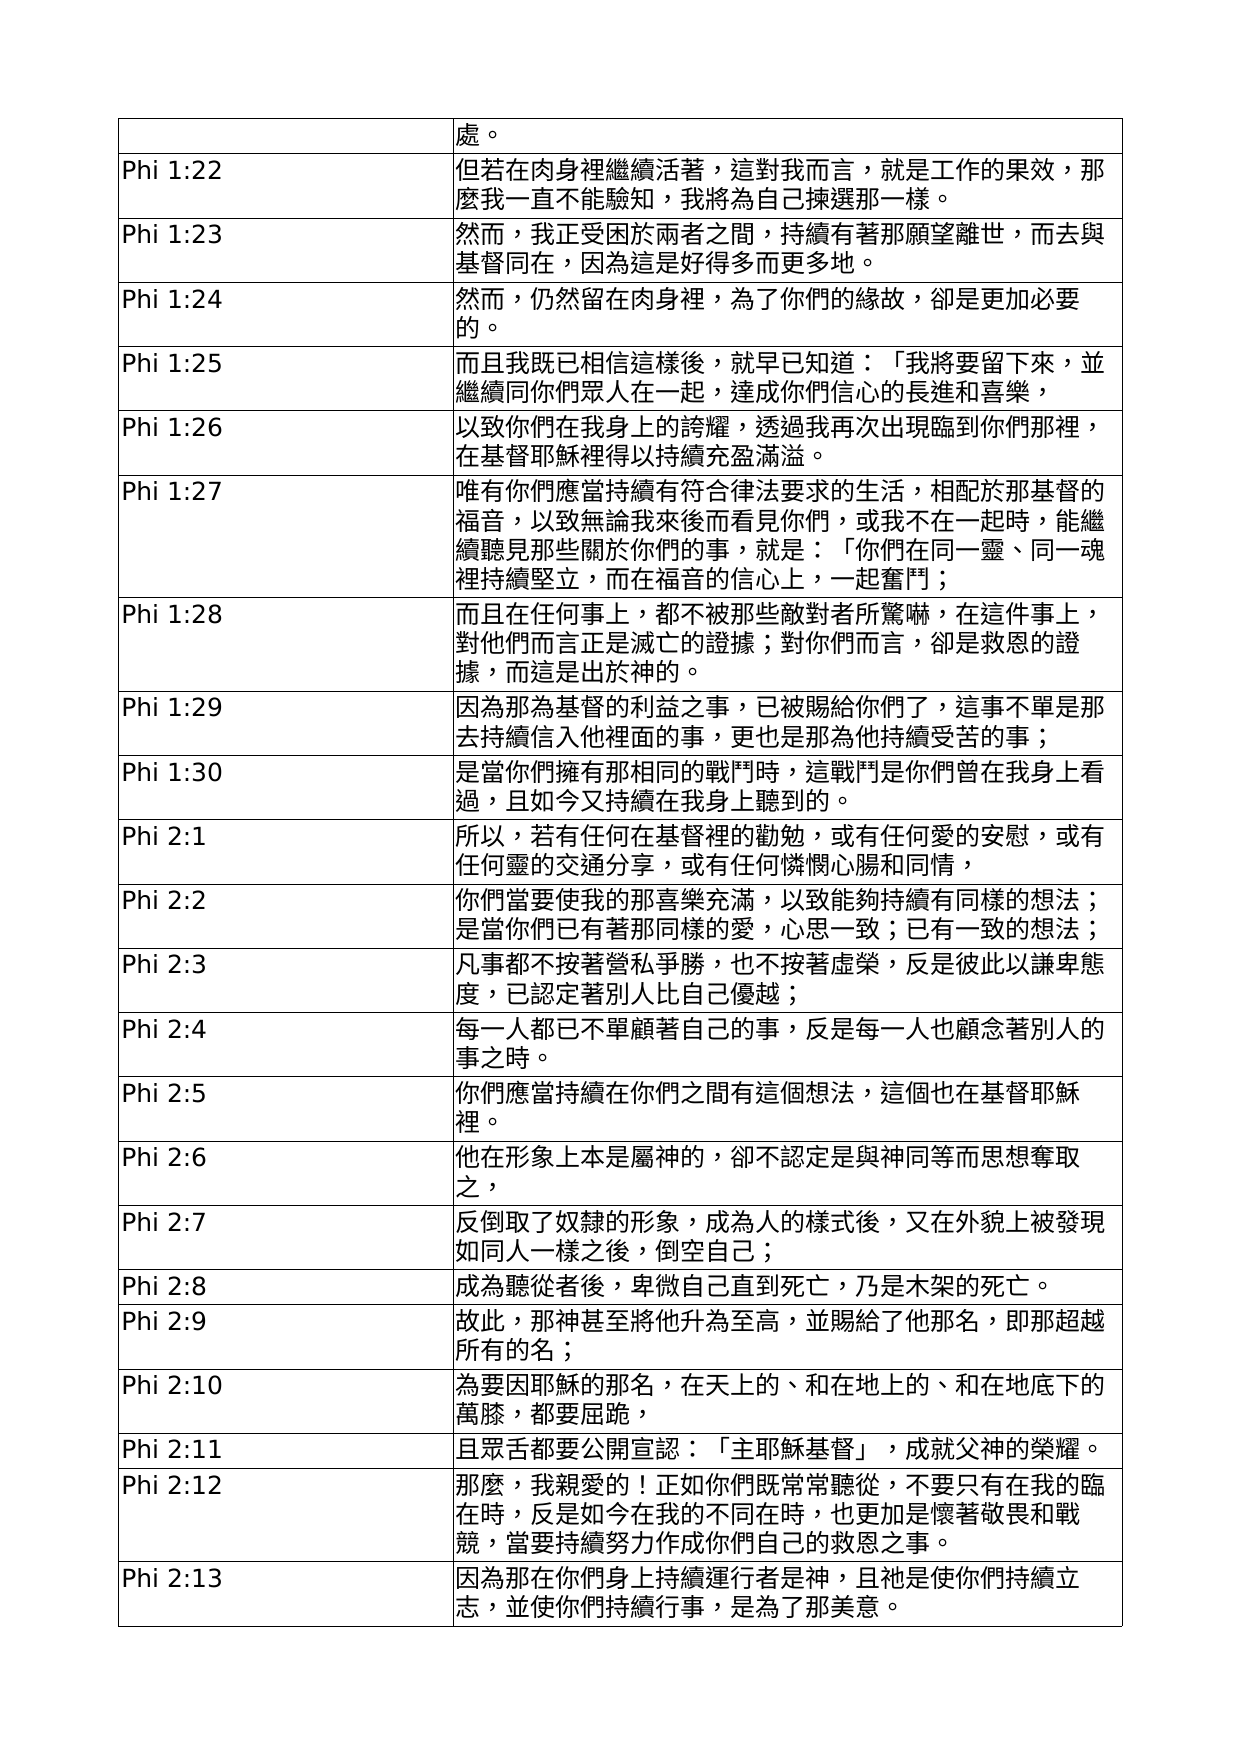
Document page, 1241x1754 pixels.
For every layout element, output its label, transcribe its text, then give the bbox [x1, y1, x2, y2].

table_cell Phi 1:22 [119, 154, 453, 217]
table_cell 然而，我正受困於兩者之間，持續有著那願望離世，而去與基督同在，因為這是好得多而更多地。 [454, 219, 1122, 282]
table_cell 反倒取了奴隸的形象，成為人的樣式後，又在外貌上被發現如同人一樣之後，倒空自己； [454, 1206, 1122, 1269]
table_cell Phi 2:7 [119, 1206, 453, 1269]
table_cell Phi 2:1 [119, 820, 453, 883]
table_cell 為要因耶穌的那名，在天上的、和在地上的、和在地底下的萬膝，都要屈跪， [454, 1370, 1122, 1433]
table_cell 那麼，我親愛的！正如你們既常常聽從，不要只有在我的臨在時，反是如今在我的不同在時，也更加是懷著敬畏和戰競，當要持續努力作成你們自己的救恩之事。 [454, 1469, 1122, 1561]
table_cell Phi 2:5 [119, 1077, 453, 1141]
table_cell 因為那在你們身上持續運行者是神，且祂是使你們持續立志，並使你們持續行事，是為了那美意。 [454, 1562, 1122, 1626]
table_cell 唯有你們應當持續有符合律法要求的生活，相配於那基督的福音，以致無論我來後而看見你們，或我不在一起時，能繼續聽見那些關於你們的事，就是：「你們在同一靈、同一魂裡持續堅立，而在福音的信心上，一起奮鬥； [454, 476, 1122, 597]
table_cell Phi 2:12 [119, 1469, 453, 1561]
table_cell 然而，仍然留在肉身裡，為了你們的緣故，卻是更加必要的。 [454, 283, 1122, 346]
table_cell 故此，那神甚至將他升為至高，並賜給了他那名，即那超越所有的名； [454, 1305, 1122, 1368]
table_cell 你們應當持續在你們之間有這個想法，這個也在基督耶穌裡。 [454, 1077, 1122, 1141]
table_cell Phi 1:24 [119, 283, 453, 346]
table_cell 但若在肉身裡繼續活著，這對我而言，就是工作的果效，那麼我一直不能驗知，我將為自己揀選那一樣。 [454, 154, 1122, 217]
table_cell 凡事都不按著營私爭勝，也不按著虛榮，反是彼此以謙卑態度，已認定著別人比自己優越； [454, 949, 1122, 1012]
table_cell Phi 2:9 [119, 1305, 453, 1368]
table_cell 是當你們擁有那相同的戰鬥時，這戰鬥是你們曾在我身上看過，且如今又持續在我身上聽到的。 [454, 756, 1122, 819]
table_cell Phi 1:26 [119, 411, 453, 474]
table_cell Phi 2:3 [119, 949, 453, 1012]
table_cell Phi 2:10 [119, 1370, 453, 1433]
table_cell Phi 2:13 [119, 1562, 453, 1626]
table_cell 而且我既已相信這樣後，就早已知道：「我將要留下來，並繼續同你們眾人在一起，達成你們信心的長進和喜樂， [454, 347, 1122, 410]
table_cell 成為聽從者後，卑微自己直到死亡，乃是木架的死亡。 [454, 1270, 1122, 1304]
table_cell Phi 2:2 [119, 885, 453, 948]
table_cell Phi 1:29 [119, 692, 453, 755]
table_cell Phi 1:30 [119, 756, 453, 819]
table_cell 他在形象上本是屬神的，卻不認定是與神同等而思想奪取之， [454, 1142, 1122, 1205]
table_cell 因為那為基督的利益之事，已被賜給你們了，這事不單是那去持續信入他裡面的事，更也是那為他持續受苦的事； [454, 692, 1122, 755]
table_cell Phi 2:6 [119, 1142, 453, 1205]
table_cell Phi 1:28 [119, 598, 453, 691]
table_cell Phi 1:27 [119, 476, 453, 597]
table_cell [119, 119, 453, 153]
table_cell 且眾舌都要公開宣認：「主耶穌基督」，成就父神的榮耀。 [454, 1434, 1122, 1468]
table_cell 處。 [454, 119, 1122, 153]
table_cell 而且在任何事上，都不被那些敵對者所驚嚇，在這件事上，對他們而言正是滅亡的證據；對你們而言，卻是救恩的證據，而這是出於神的。 [454, 598, 1122, 691]
table_cell Phi 2:8 [119, 1270, 453, 1304]
table_cell Phi 1:25 [119, 347, 453, 410]
table_cell 每一人都已不單顧著自己的事，反是每一人也顧念著別人的事之時。 [454, 1013, 1122, 1076]
table_cell 以致你們在我身上的誇耀，透過我再次出現臨到你們那裡，在基督耶穌裡得以持續充盈滿溢。 [454, 411, 1122, 474]
table_cell Phi 2:11 [119, 1434, 453, 1468]
table_cell Phi 2:4 [119, 1013, 453, 1076]
table_cell 所以，若有任何在基督裡的勸勉，或有任何愛的安慰，或有任何靈的交通分享，或有任何憐憫心腸和同情， [454, 820, 1122, 883]
table_cell 你們當要使我的那喜樂充滿，以致能夠持續有同樣的想法；是當你們已有著那同樣的愛，心思一致；已有一致的想法； [454, 885, 1122, 948]
table_cell Phi 1:23 [119, 219, 453, 282]
